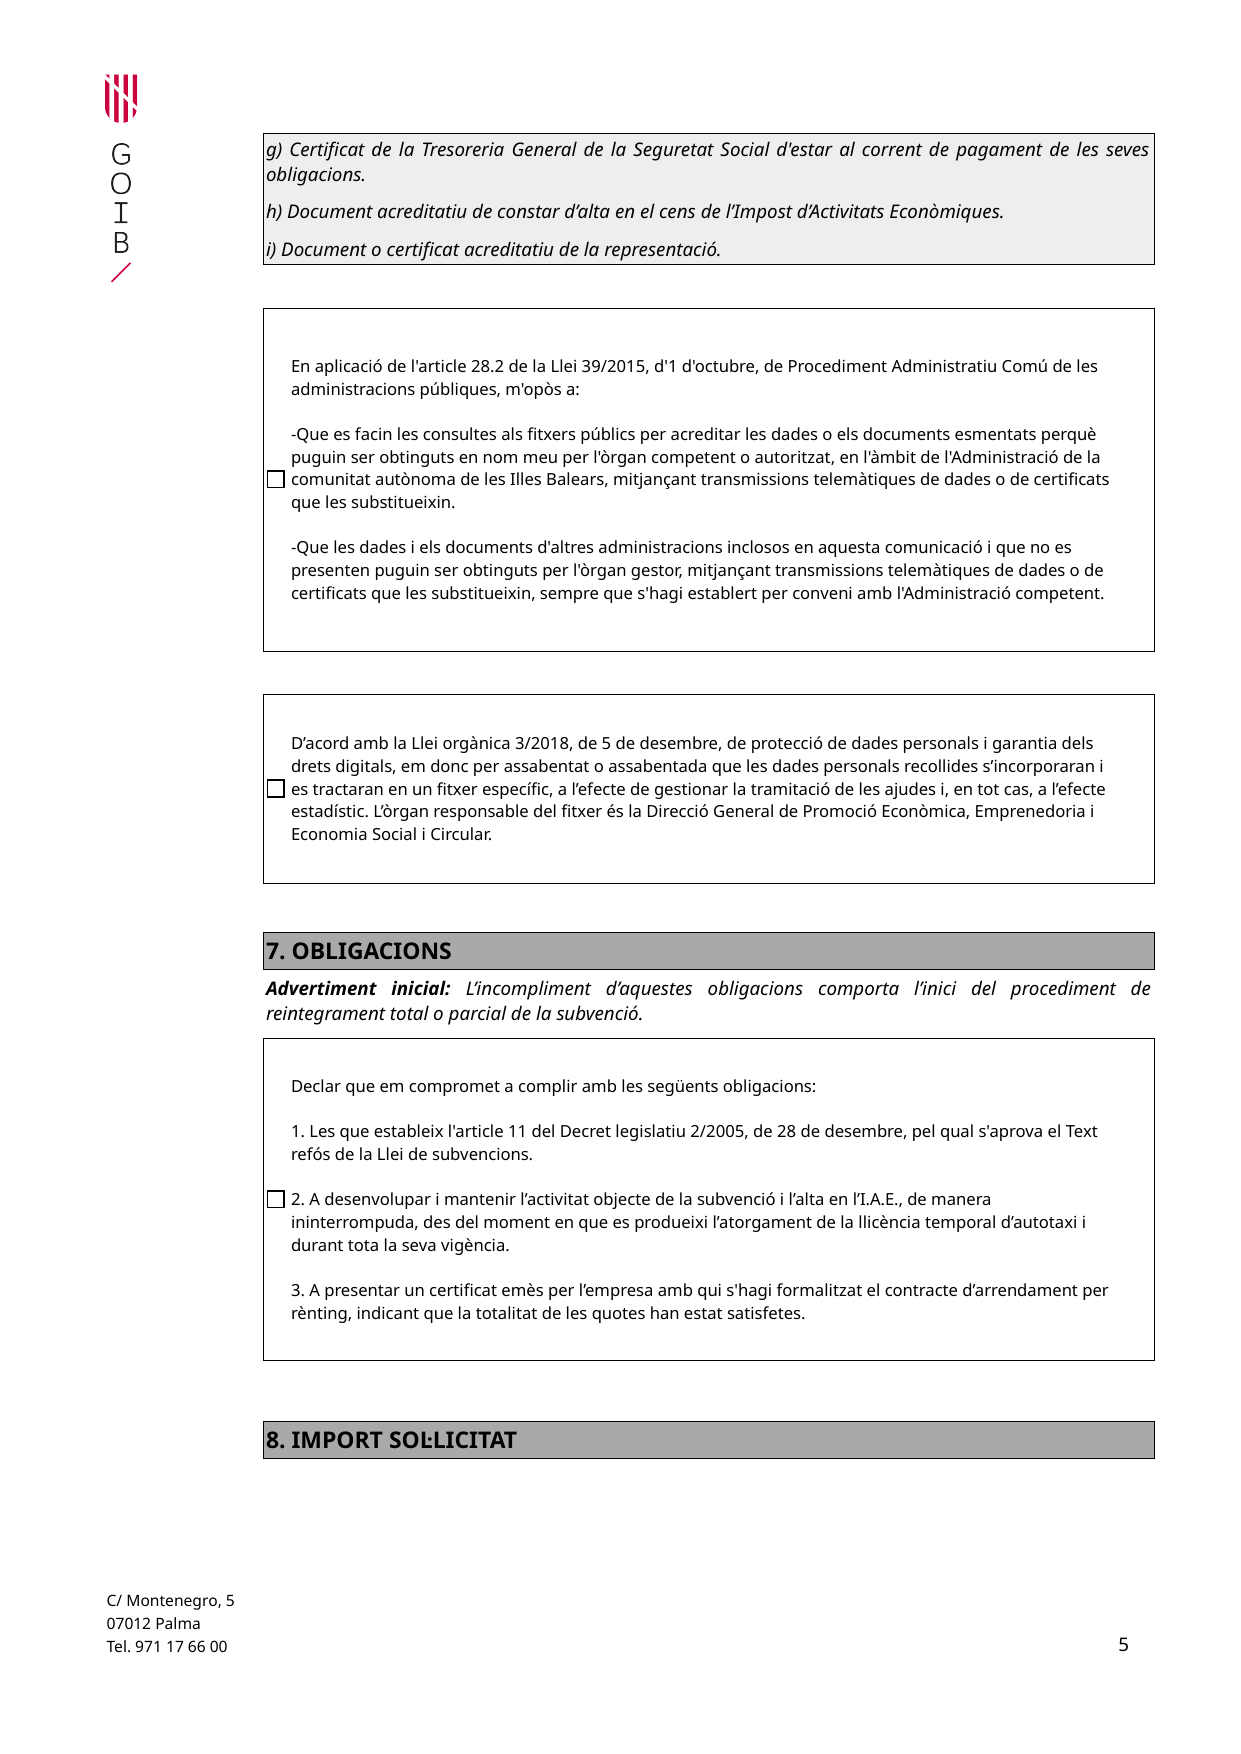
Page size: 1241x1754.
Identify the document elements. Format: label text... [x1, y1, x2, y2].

text g) Certificat de la Tresoreria General de la Seguretat Social d'estar al corrent de pagament de les seves obligacions. [264, 134, 1154, 187]
text i) Document o certificat acreditatiu de la representació. [264, 233, 1154, 264]
text 8. IMPORT SOL·LICITAT [264, 1422, 1154, 1458]
text h) Document acreditatiu de constar d’alta en el cens de l’Impost d’Activitats Econòmiques. [264, 196, 1154, 224]
text 7. OBLIGACIONS [264, 933, 1154, 969]
text Advertiment inicial: L’incompliment d’aquestes obligacions comporta l’inici del procediment de reintegrament total o parcial de la subvenció. [266, 975, 1152, 1026]
picture [76, 51, 166, 313]
